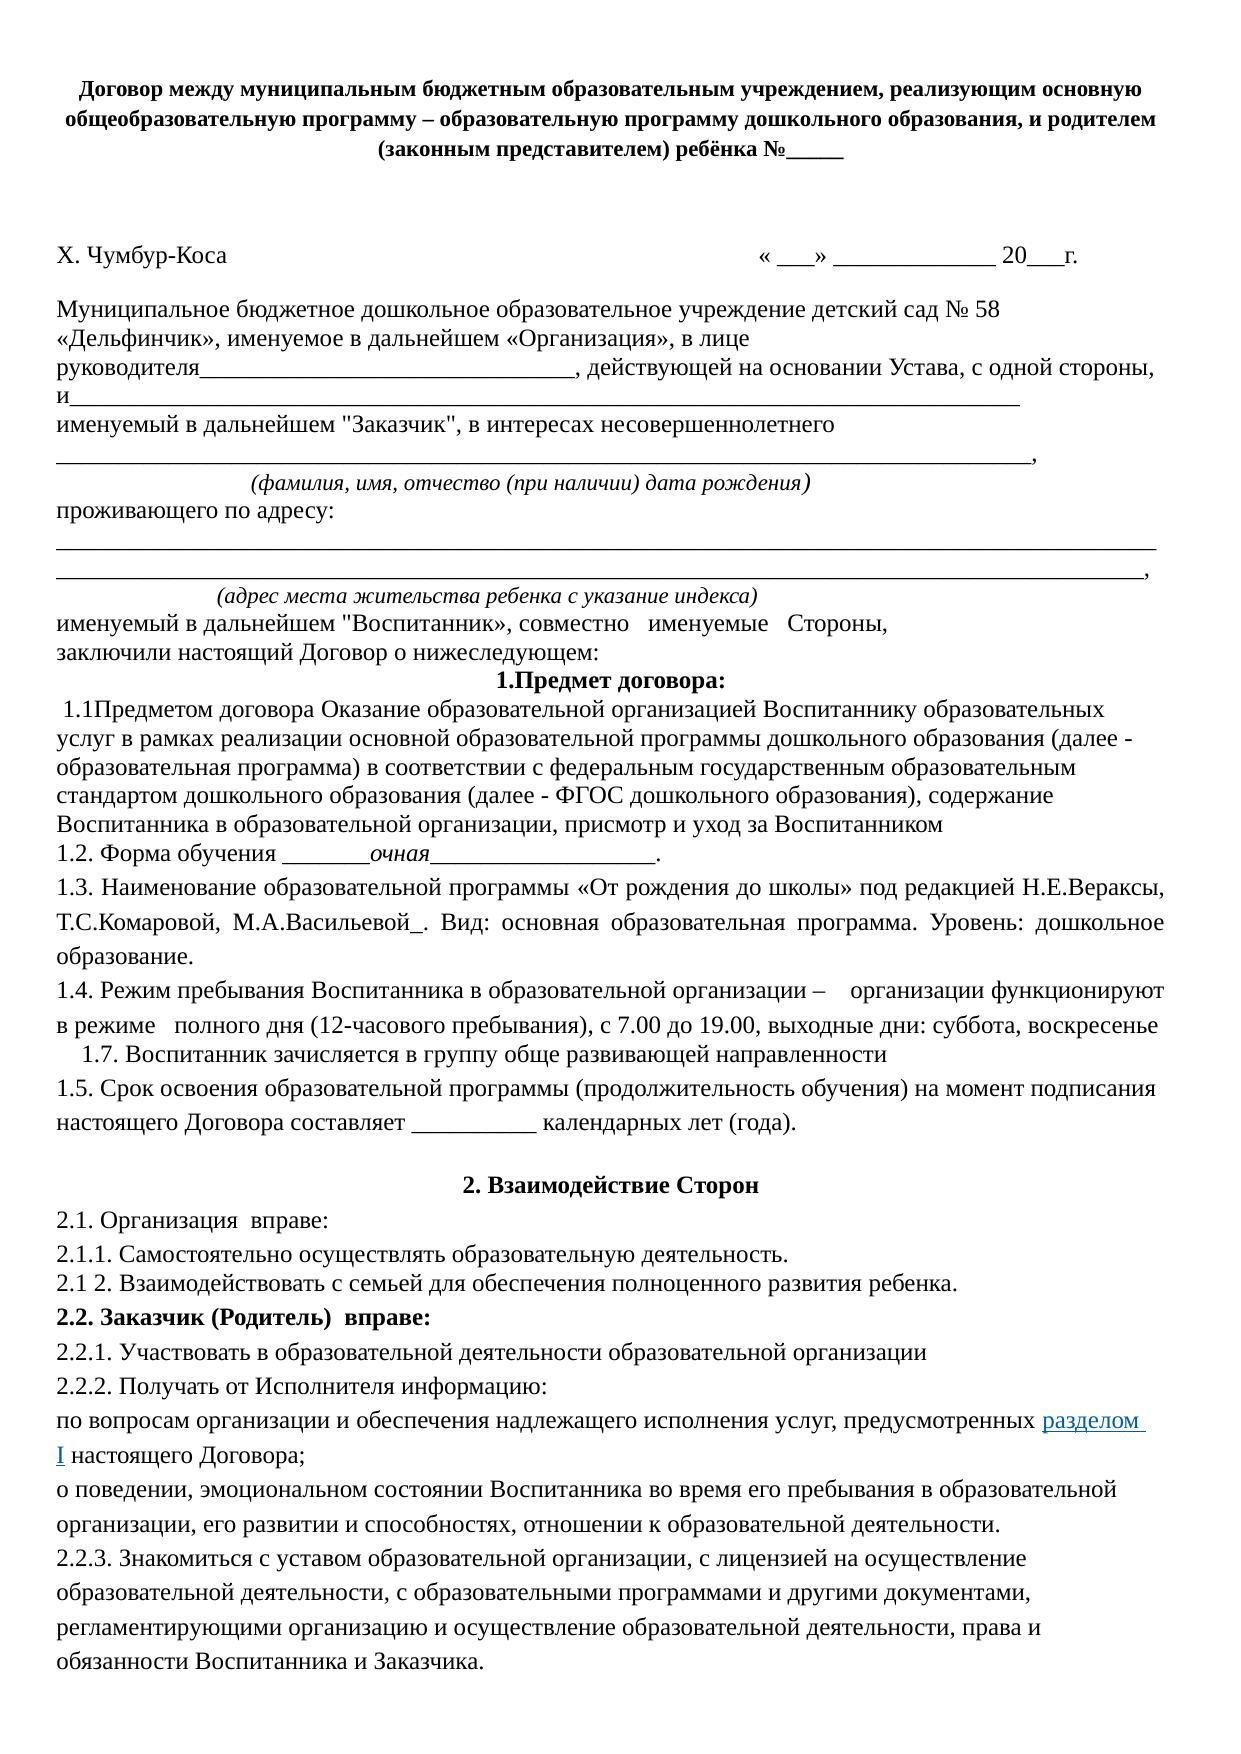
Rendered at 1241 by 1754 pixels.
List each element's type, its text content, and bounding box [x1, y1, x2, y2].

text 2.1 2. Взаимодействовать с семьей для обеспечения полноценного развития ребенка. [56, 1268, 1165, 1297]
text (фамилия, имя, отчество (при наличии) дата рождения) [56, 467, 1165, 495]
text 2.2.3. Знакомиться с уставом образовательной организации, с лицензией на осуществление образовательной деятельности, с образовательными программами и другими документами, регламентирующими организацию и осуществление образовательной деятельности, права и обязанности Воспитанника и Заказчика. [56, 1537, 1165, 1675]
text 2.2.1. Участвовать в образовательной деятельности образовательной организации [56, 1331, 1165, 1366]
text 2. Взаимодействие Сторон [56, 1165, 1165, 1199]
text Муниципальное бюджетное дошкольное образовательное учреждение детский сад № 58 «Дельфинчик», именуемое в дальнейшем «Организация», в лице руководителя______________________________, действующей на основании Устава, с одной стороны, и____________________________________________________________________________ [56, 294, 1165, 409]
text 1.7. Воспитанник зачисляется в группу обще развивающей направленности [56, 1039, 1165, 1067]
text 1.3. Наименование образовательной программы «От рождения до школы» под редакцией Н.Е.Вераксы, Т.С.Комаровой, М.А.Васильевой_. Вид: основная образовательная программа. Уровень: дошкольное образование. [56, 867, 1165, 970]
text заключили настоящий Договор о нижеследующем: [56, 637, 1165, 666]
text 1.Предмет договора: [56, 666, 1165, 694]
text именуемый в дальнейшем "Воспитанник», совместно именуемые Стороны, [56, 608, 1165, 637]
text (адрес места жительства ребенка с указание индекса) [56, 582, 1165, 608]
text 1.4. Режим пребывания Воспитанника в образовательной организации – организации функционируют в режиме полного дня (12-часового пребывания), с 7.00 до 19.00, выходные дни: суббота, воскресенье [56, 970, 1165, 1039]
text 2.2.2. Получать от Исполнителя информацию: [56, 1366, 1165, 1400]
text 2.2. Заказчик (Родитель) вправе: [56, 1297, 1165, 1331]
text проживающего по адресу: _______________________________________________________________________________________________________________________________________________________________________________, [56, 495, 1165, 582]
text 1.5. Срок освоения образовательной программы (продолжительность обучения) на момент подписания настоящего Договора составляет __________ календарных лет (года). [56, 1067, 1165, 1136]
text именуемый в дальнейшем "Заказчик", в интересах несовершеннолетнего ______________________________________________________________________________, [56, 409, 1165, 467]
text 2.1. Организация вправе: [56, 1199, 1165, 1234]
text 1.1Предметом договора Оказание образовательной организацией Воспитаннику образовательных услуг в рамках реализации основной образовательной программы дошкольного образования (далее - образовательная программа) в соответствии с федеральным государственным образовательным стандартом дошкольного образования (далее - ФГОС дошкольного образования), содержание Воспитанника в образовательной организации, присмотр и уход за Воспитанником [56, 694, 1165, 838]
text по вопросам организации и обеспечения надлежащего исполнения услуг, предусмотренных разделом I настоящего Договора; [56, 1400, 1165, 1469]
text 1.2. Форма обучения _______очная__________________. [56, 838, 1165, 867]
text о поведении, эмоциональном состоянии Воспитанника во время его пребывания в образовательной организации, его развитии и способностях, отношении к образовательной деятельности. [56, 1469, 1165, 1537]
text Договор между муниципальным бюджетным образовательным учреждением, реализующим основную общеобразовательную программу – образовательную программу дошкольного образования, и родителем (законным представителем) ребёнка №_____ [56, 75, 1165, 162]
text Х. Чумбур-Коса « ___» _____________ 20___г. [56, 240, 1165, 269]
text 2.1.1. Самостоятельно осуществлять образовательную деятельность. [56, 1234, 1165, 1268]
